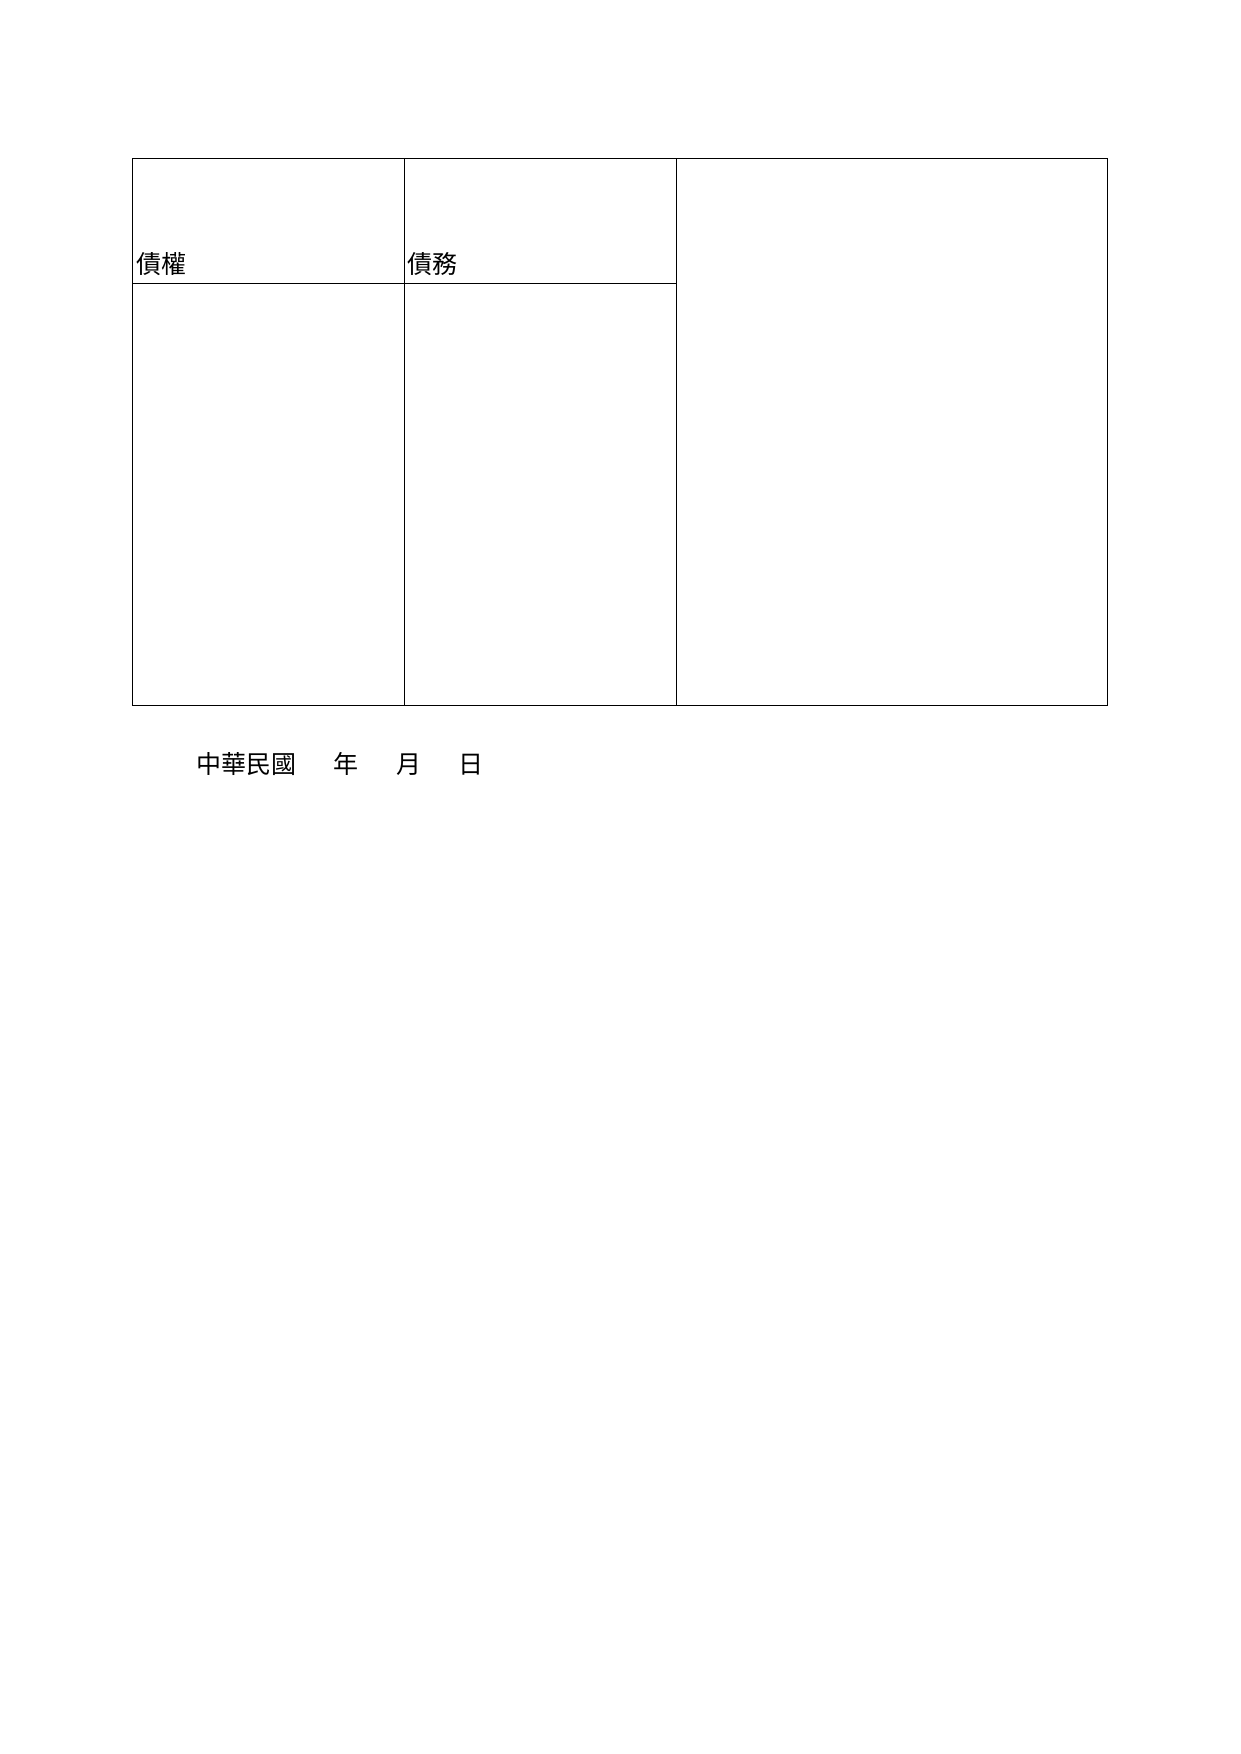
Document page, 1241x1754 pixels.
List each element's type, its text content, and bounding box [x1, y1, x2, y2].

table_cell 債務 [405, 159, 676, 283]
table_cell 中華民國 年 月 日 [133, 706, 1108, 783]
table_cell 債權 [133, 159, 404, 283]
table_cell [133, 284, 404, 705]
table_cell [405, 284, 676, 705]
table_cell [677, 159, 1107, 705]
